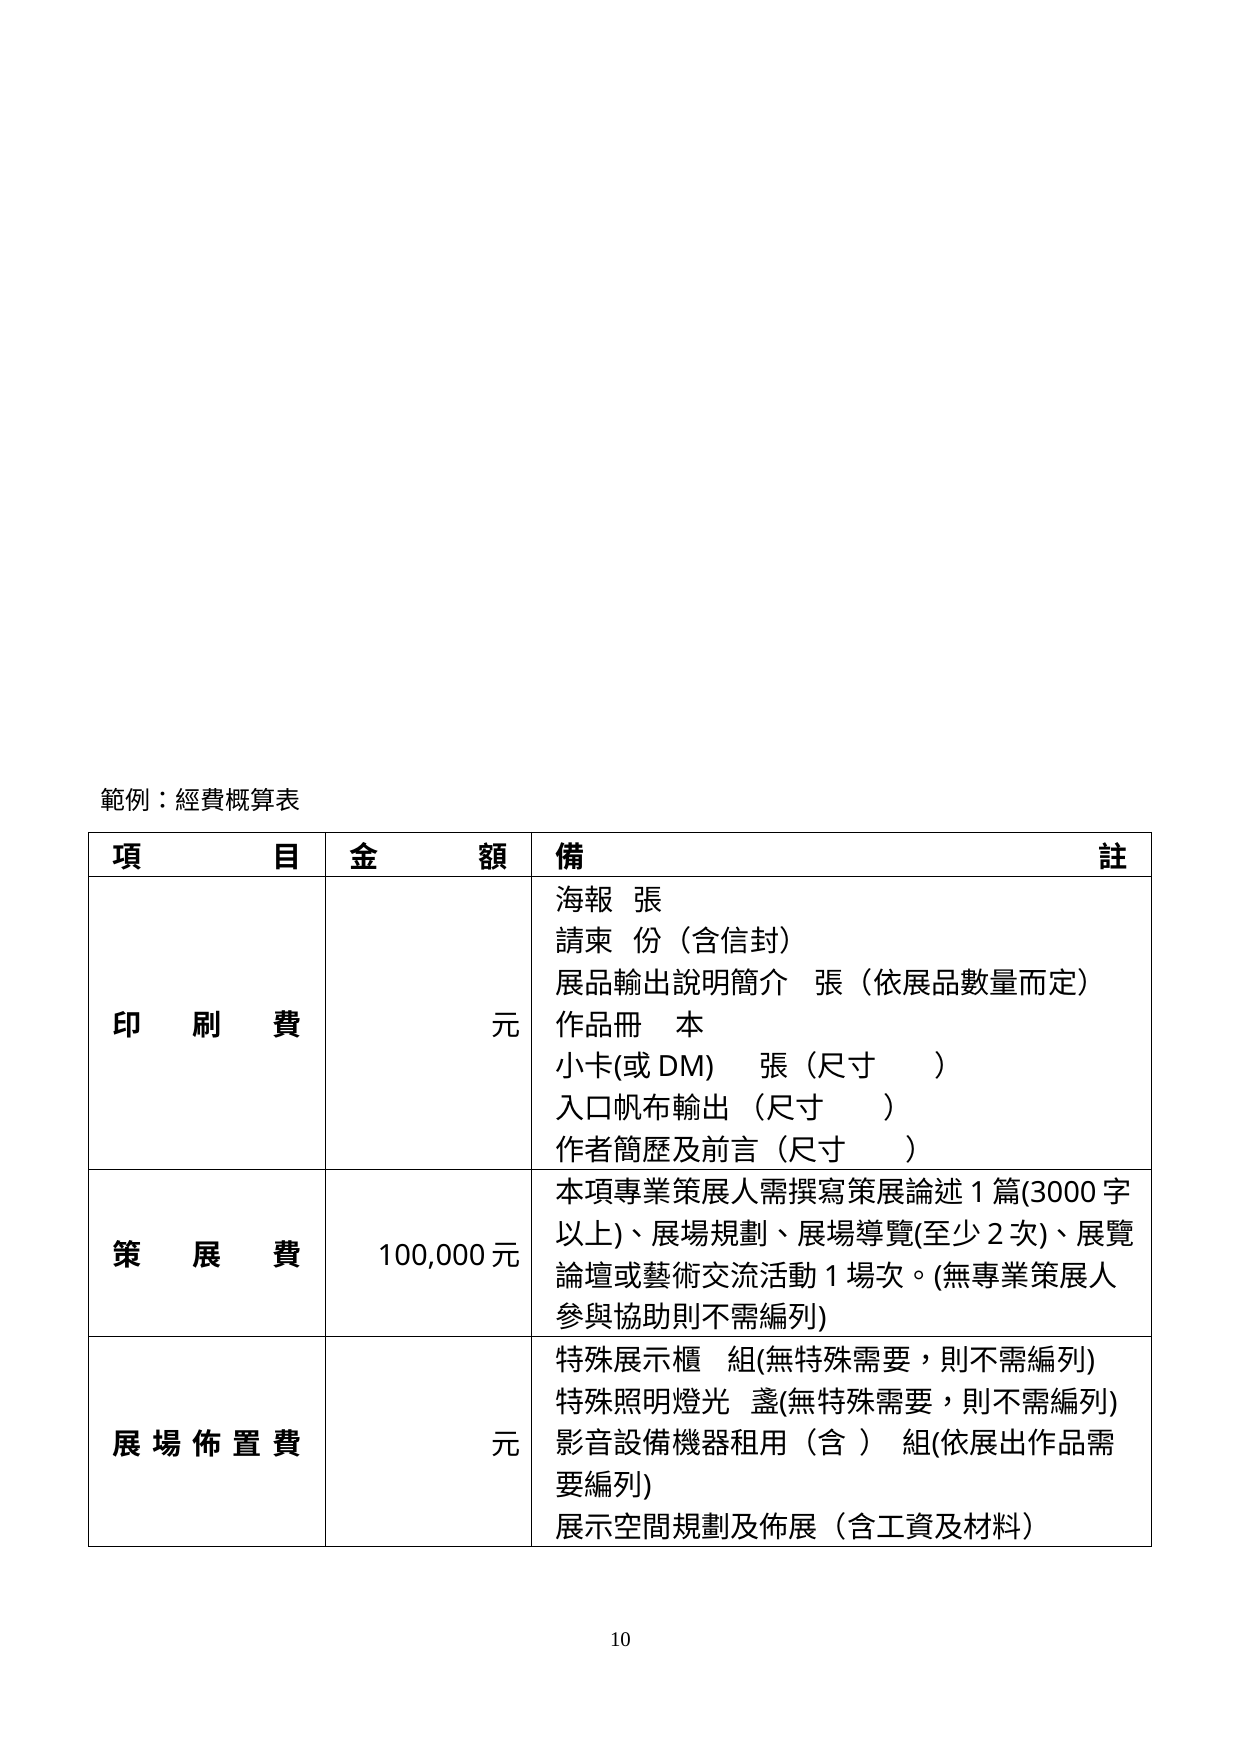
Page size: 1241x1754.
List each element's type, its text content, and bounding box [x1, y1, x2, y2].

table_cell 100,000元 [326, 1170, 531, 1336]
table_header [89, 713, 326, 764]
table_header [856, 713, 1152, 764]
table_cell 金 額 [326, 833, 531, 876]
table_cell 展場佈置費 [89, 1337, 325, 1546]
table_cell 海報 張 請柬 份（含信封） 展品輸出說明簡介 張（依展品數量而定） 作品冊 本 小卡(或DM) 張（尺寸 ） 入口帆布輸出 （尺寸 ） 作者簡歷及前言（尺寸 ） [532, 877, 1151, 1168]
table_cell 本項專業策展人需撰寫策展論述1篇(3000字以上)、展場規劃、展場導覽(至少2次)、展覽論壇或藝術交流活動1場次。(無專業策展人參與協助則不需編列) [532, 1170, 1151, 1336]
table_cell 範例：經費概算表 [89, 765, 326, 832]
table_cell [856, 765, 1152, 832]
table_cell 元 [326, 1337, 531, 1546]
table_cell [326, 765, 531, 832]
table_cell 備 註 [532, 833, 1151, 876]
table_cell [531, 765, 856, 832]
table_cell 項 目 [89, 833, 325, 876]
table_header [531, 713, 856, 764]
table_cell 策展費 [89, 1170, 325, 1336]
table_header [326, 713, 531, 764]
table_cell 元 [326, 877, 531, 1168]
table_cell 特殊展示櫃 組(無特殊需要，則不需編列) 特殊照明燈光 盞(無特殊需要，則不需編列) 影音設備機器租用（含 ） 組(依展出作品需要編列) 展示空間規劃及佈展（含工資及材料） [532, 1337, 1151, 1546]
table_cell 印刷費 [89, 877, 325, 1168]
